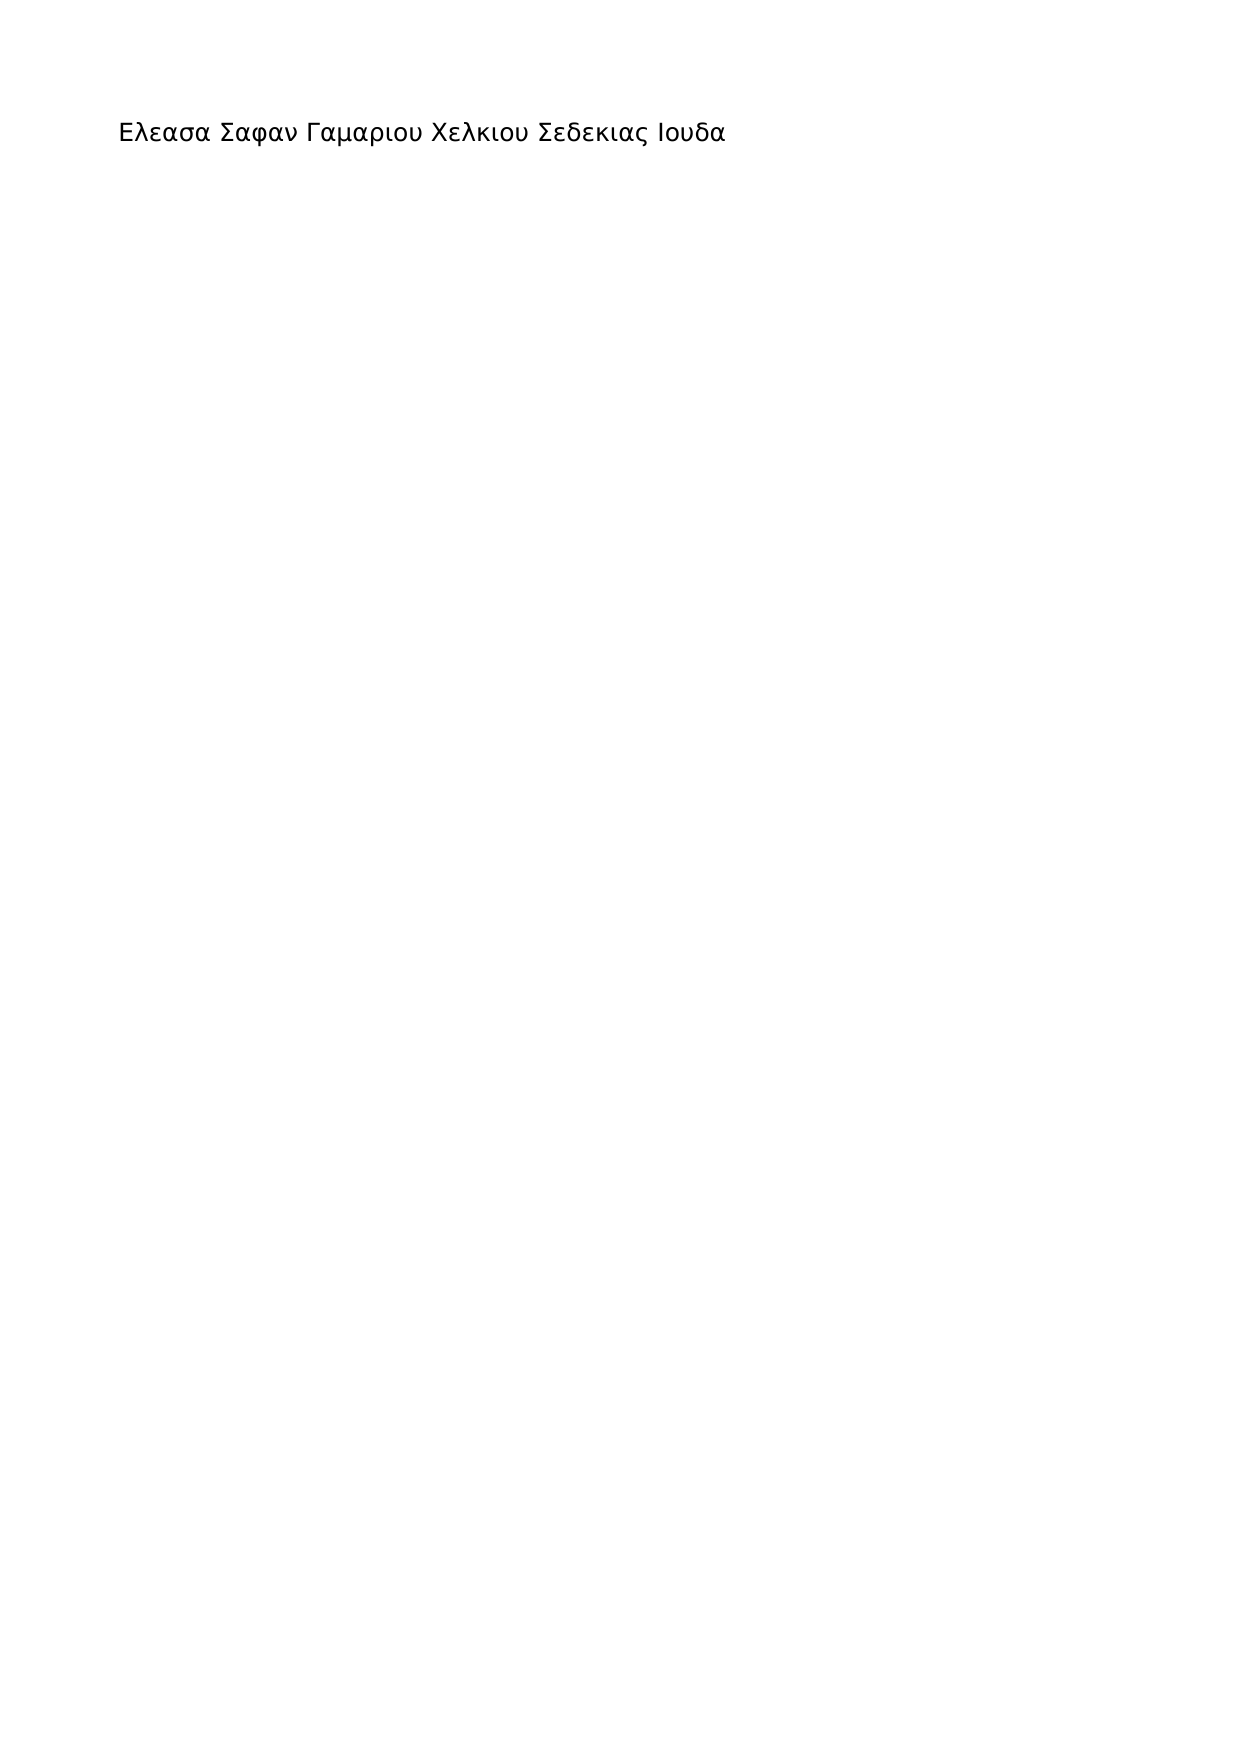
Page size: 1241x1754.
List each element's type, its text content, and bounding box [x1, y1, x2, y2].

text Ελεασα Σαφαν Γαμαριου Χελκιου Σεδεκιας Ιουδα [118, 118, 1122, 147]
